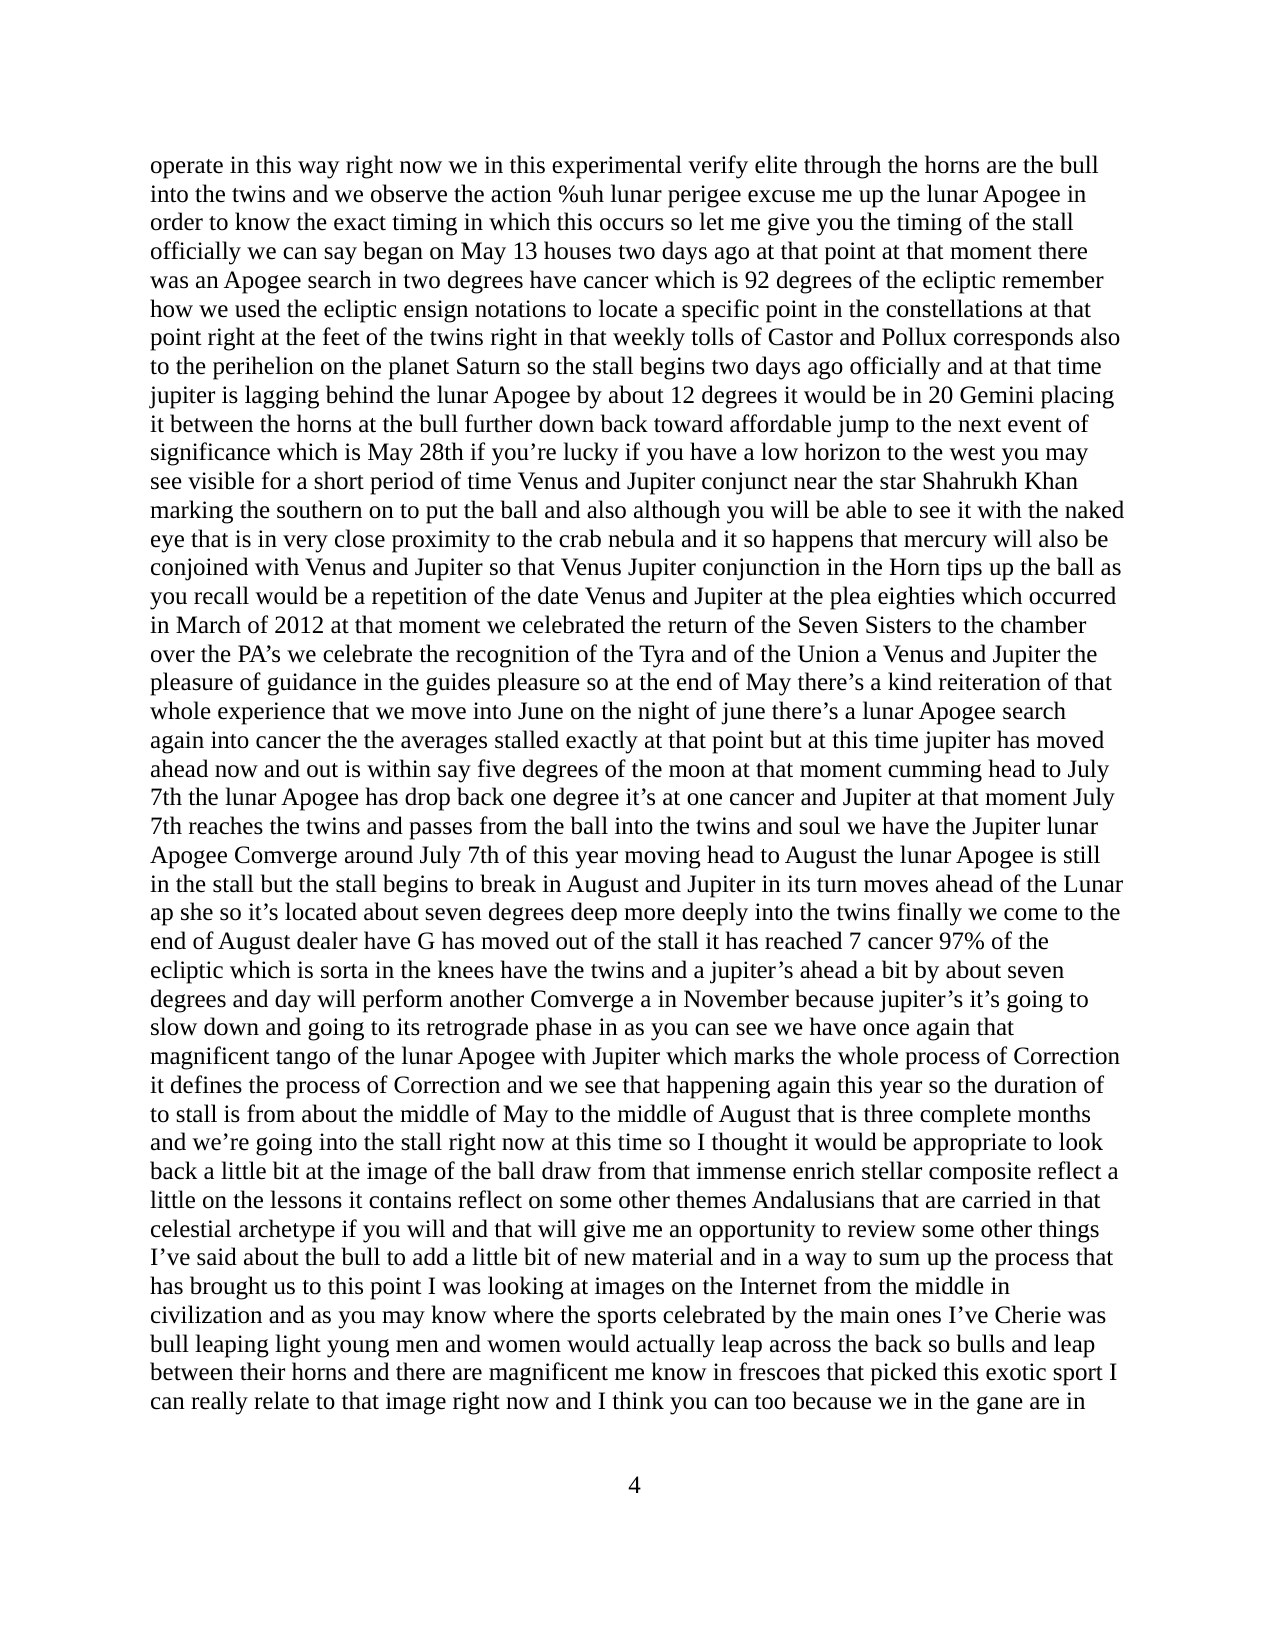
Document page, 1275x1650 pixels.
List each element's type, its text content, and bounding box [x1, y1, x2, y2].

text operate in this way right now we in this experimental verify elite through the horns are the bull into the twins and we observe the action %uh lunar perigee excuse me up the lunar Apogee in order to know the exact timing in which this occurs so let me give you the timing of the stall officially we can say began on May 13 houses two days ago at that point at that moment there was an Apogee search in two degrees have cancer which is 92 degrees of the ecliptic remember how we used the ecliptic ensign notations to locate a specific point in the constellations at that point right at the feet of the twins right in that weekly tolls of Castor and Pollux corresponds also to the perihelion on the planet Saturn so the stall begins two days ago officially and at that time jupiter is lagging behind the lunar Apogee by about 12 degrees it would be in 20 Gemini placing it between the horns at the bull further down back toward affordable jump to the next event of significance which is May 28th if you’re lucky if you have a low horizon to the west you may see visible for a short period of time Venus and Jupiter conjunct near the star Shahrukh Khan marking the southern on to put the ball and also although you will be able to see it with the naked eye that is in very close proximity to the crab nebula and it so happens that mercury will also be conjoined with Venus and Jupiter so that Venus Jupiter conjunction in the Horn tips up the ball as you recall would be a repetition of the date Venus and Jupiter at the plea eighties which occurred in March of 2012 at that moment we celebrated the return of the Seven Sisters to the chamber over the PA’s we celebrate the recognition of the Tyra and of the Union a Venus and Jupiter the pleasure of guidance in the guides pleasure so at the end of May there’s a kind reiteration of that whole experience that we move into June on the night of june there’s a lunar Apogee search again into cancer the the averages stalled exactly at that point but at this time jupiter has moved ahead now and out is within say five degrees of the moon at that moment cumming head to July 7th the lunar Apogee has drop back one degree it’s at one cancer and Jupiter at that moment July 7th reaches the twins and passes from the ball into the twins and soul we have the Jupiter lunar Apogee Comverge around July 7th of this year moving head to August the lunar Apogee is still in the stall but the stall begins to break in August and Jupiter in its turn moves ahead of the Lunar ap she so it’s located about seven degrees deep more deeply into the twins finally we come to the end of August dealer have G has moved out of the stall it has reached 7 cancer 97% of the ecliptic which is sorta in the knees have the twins and a jupiter’s ahead a bit by about seven degrees and day will perform another Comverge a in November because jupiter’s it’s going to slow down and going to its retrograde phase in as you can see we have once again that magnificent tango of the lunar Apogee with Jupiter which marks the whole process of Correction it defines the process of Correction and we see that happening again this year so the duration of to stall is from about the middle of May to the middle of August that is three complete months and we’re going into the stall right now at this time so I thought it would be appropriate to look back a little bit at the image of the ball draw from that immense enrich stellar composite reflect a little on the lessons it contains reflect on some other themes Andalusians that are carried in that celestial archetype if you will and that will give me an opportunity to review some other things I’ve said about the bull to add a little bit of new material and in a way to sum up the process that has brought us to this point I was looking at images on the Internet from the middle in civilization and as you may know where the sports celebrated by the main ones I’ve Cherie was bull leaping light young men and women would actually leap across the back so bulls and leap between their horns and there are magnificent me know in frescoes that picked this exotic sport I can really relate to that image right now and I think you can too because we in the gane are in [150, 150, 1125, 1415]
